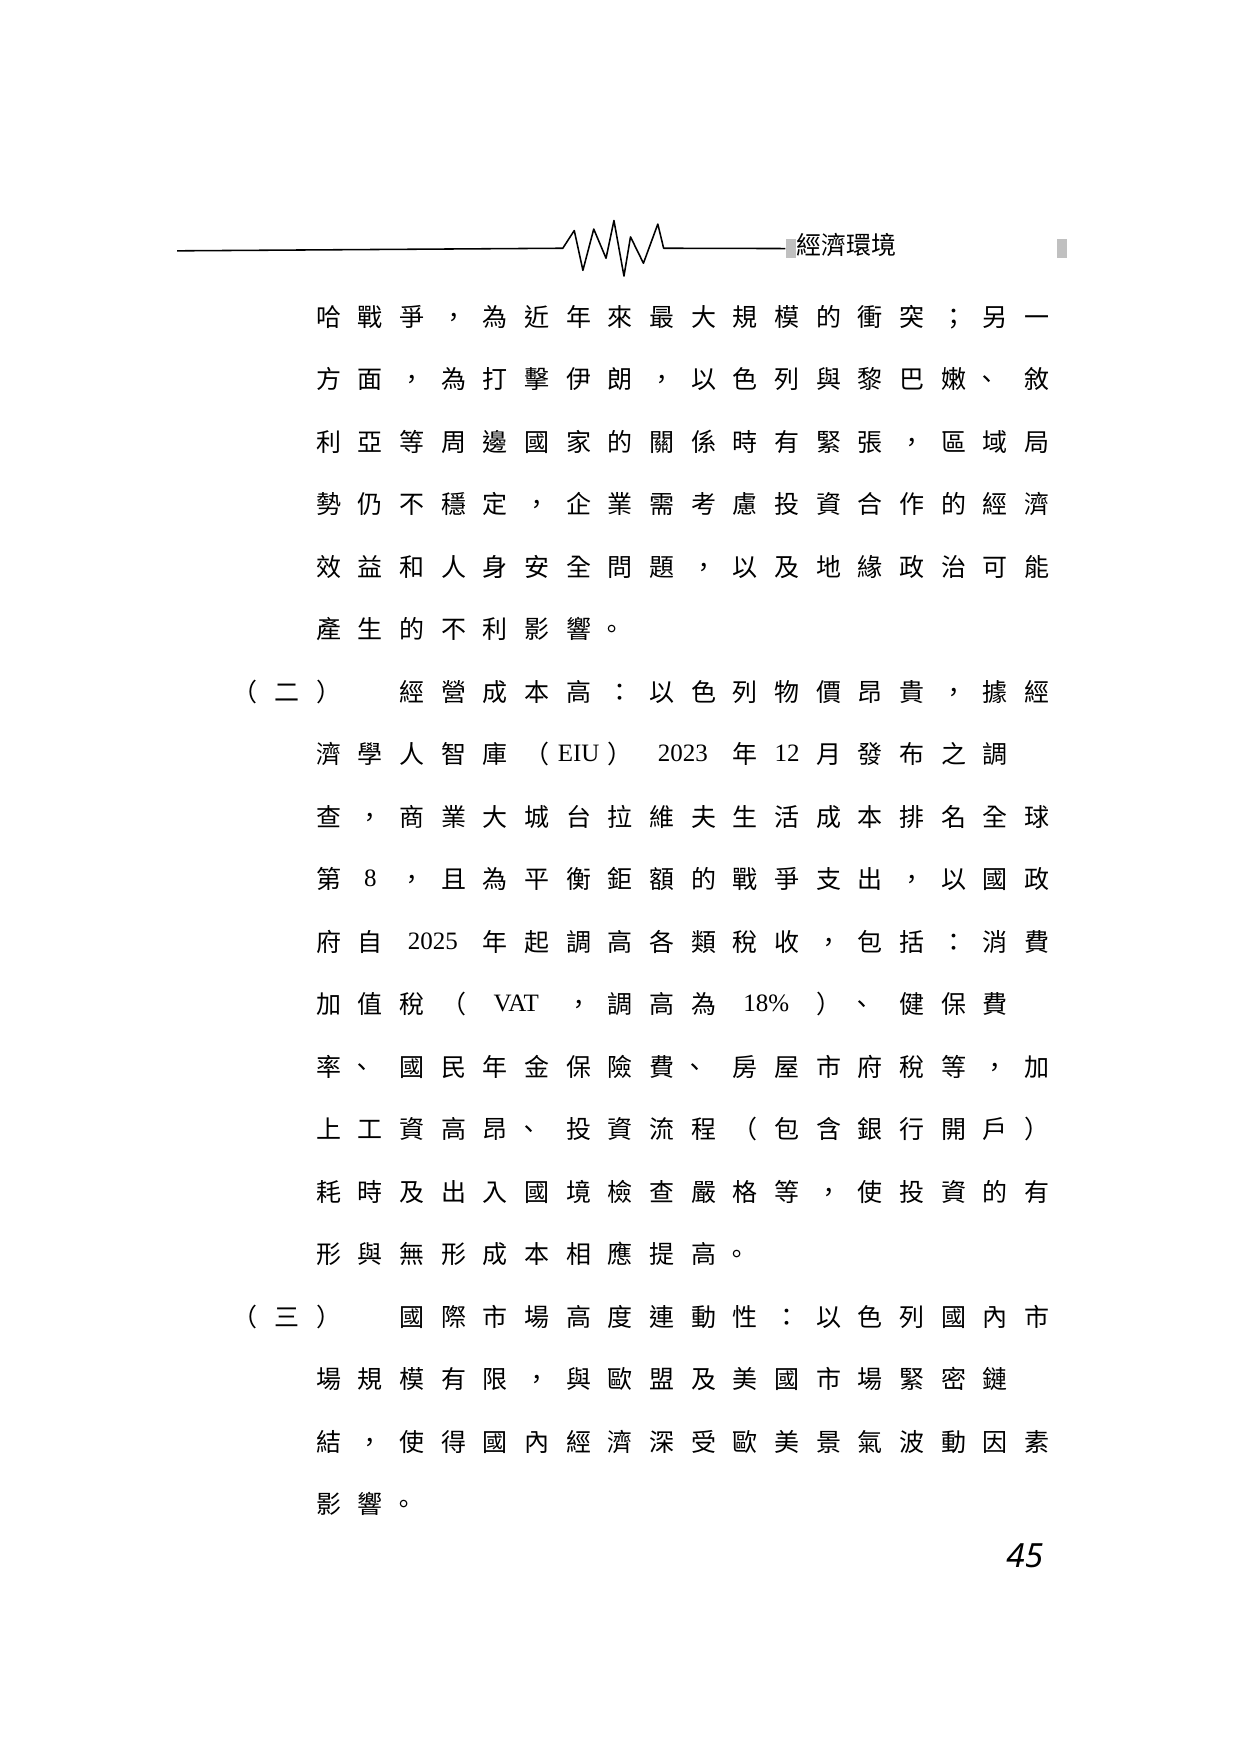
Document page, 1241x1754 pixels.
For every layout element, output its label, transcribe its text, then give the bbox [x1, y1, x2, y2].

text 哈戰爭，為近年來最大規模的衝突；另一方面，為打擊伊朗，以色列與黎巴嫩、敘利亞等周邊國家的關係時有緊張，區域局勢仍不穩定，企業需考慮投資合作的經濟效益和人身安全問題，以及地緣政治可能產生的不利影響。 [207, 273, 1058, 648]
text （三） 國際市場高度連動性：以色列國內市場規模有限，與歐盟及美國市場緊密鏈結，使得國內經濟深受歐美景氣波動因素影響。 [207, 1273, 1058, 1523]
text （二） 經營成本高：以色列物價昂貴，據經濟學人智庫（EIU）2023年12月發布之調查，商業大城台拉維夫生活成本排名全球第8，且為平衡鉅額的戰爭支出，以國政府自2025年起調高各類稅收，包括：消費加值稅（VAT，調高為18%）、健保費率、國民年金保險費、房屋市府稅等，加上工資高昂、投資流程（包含銀行開戶）耗時及出入國境檢查嚴格等，使投資的有形與無形成本相應提高。 [207, 648, 1058, 1273]
